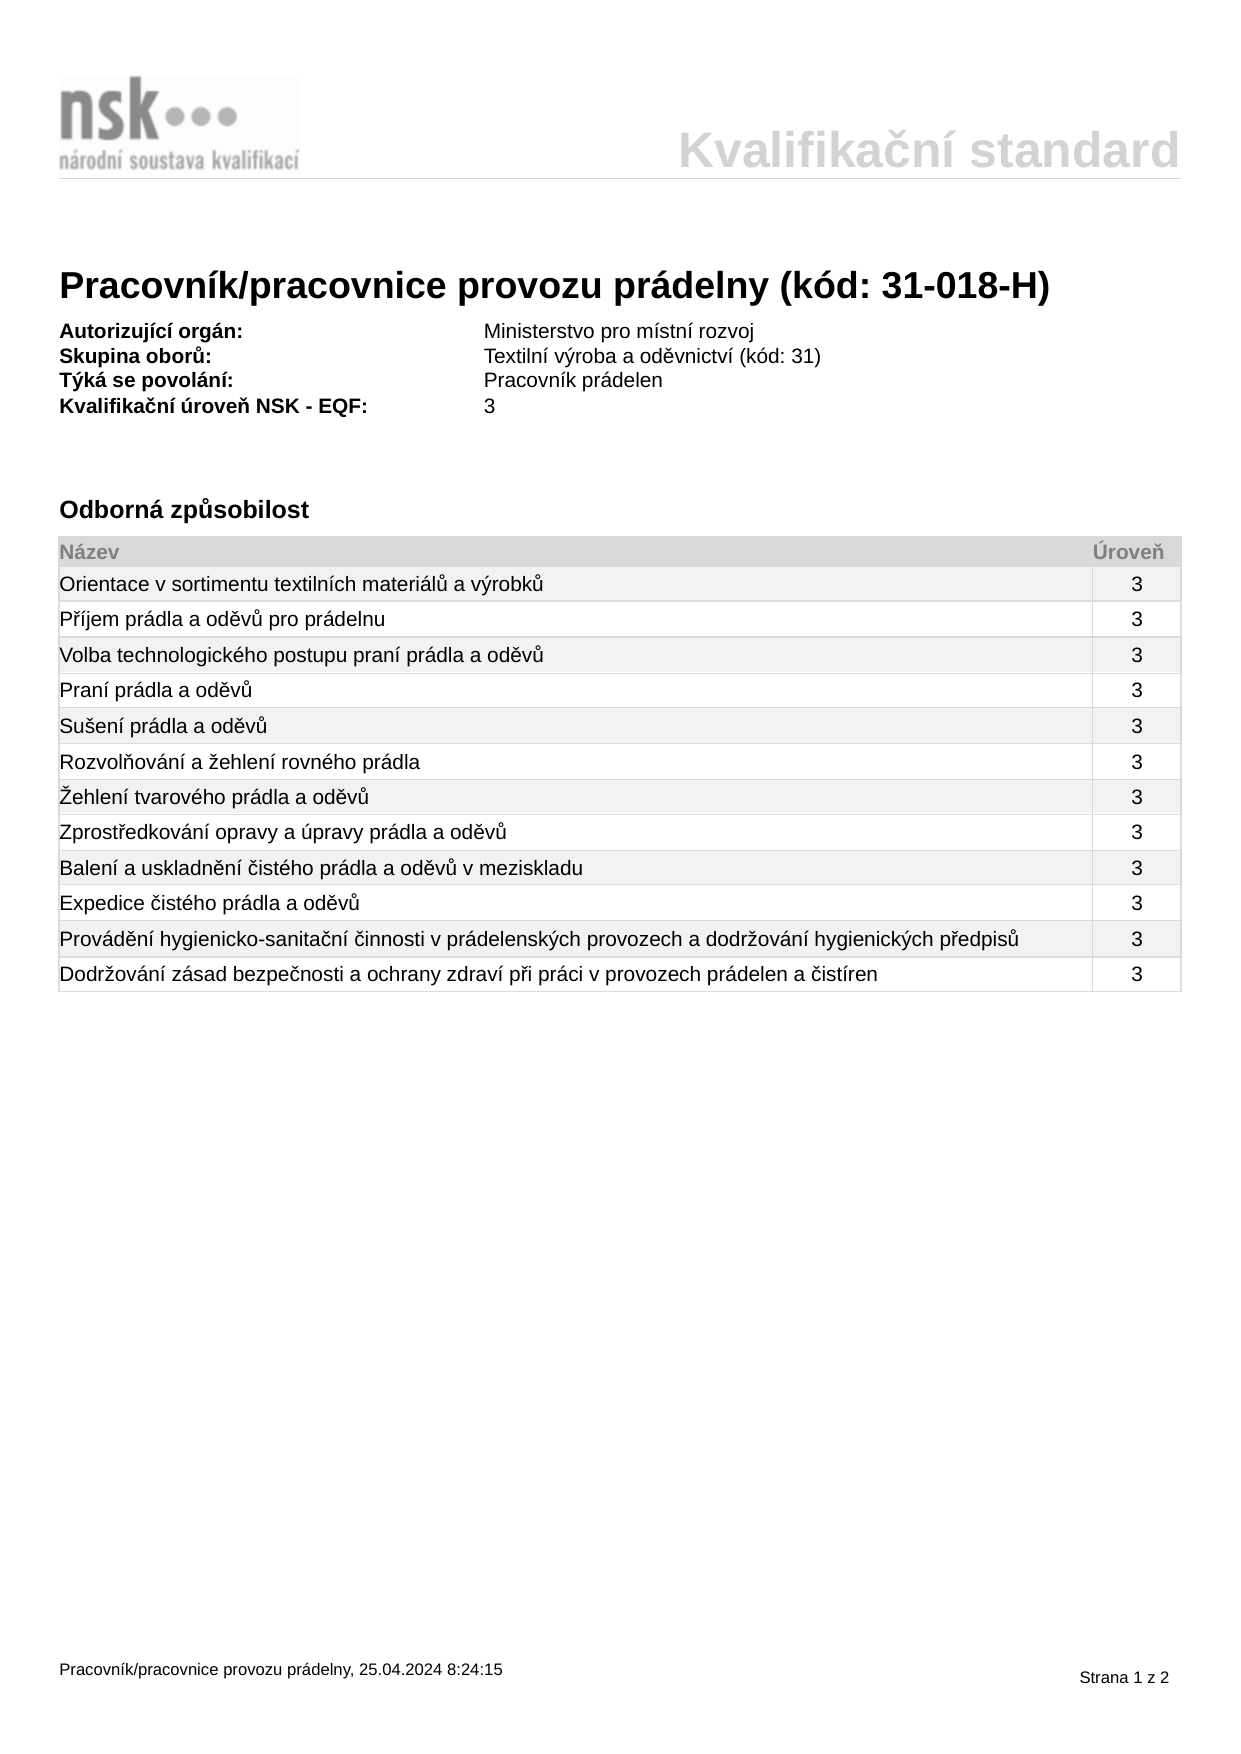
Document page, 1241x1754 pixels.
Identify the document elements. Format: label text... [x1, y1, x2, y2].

table_cell [59, 524, 483, 536]
table_cell [1093, 196, 1169, 224]
table_cell 3 [1093, 815, 1180, 849]
table_cell [862, 418, 1093, 489]
table_cell [59, 307, 483, 319]
table_cell [484, 307, 620, 319]
table_cell [626, 196, 862, 224]
table_cell Rozvolňování a žehlení rovného prádla [60, 744, 1092, 779]
table_cell [59, 196, 483, 224]
picture [58, 59, 621, 172]
table_cell [484, 418, 620, 489]
table_cell [862, 992, 1093, 1291]
table_cell Expedice čistého prádla a oděvů [60, 885, 1092, 920]
table_header Kvalifikační standard [626, 59, 1181, 178]
table_cell Pracovník prádelen [484, 368, 1181, 393]
table_cell [620, 524, 626, 536]
table_cell [862, 524, 1093, 536]
table_cell Praní prádla a oděvů [60, 674, 1092, 707]
table_cell [626, 992, 862, 1291]
table_cell 3 [1093, 921, 1180, 956]
table_cell 3 [1093, 674, 1180, 707]
table_cell Žehlení tvarového prádla a oděvů [60, 780, 1092, 813]
table_cell [484, 524, 620, 536]
table_cell 3 [1093, 744, 1180, 779]
table_cell [626, 1475, 862, 1659]
table_cell [1093, 418, 1169, 489]
table_cell [1169, 1291, 1181, 1475]
table_cell 3 [1093, 602, 1180, 636]
table_cell Autorizující orgán: [59, 319, 483, 343]
table_cell Odborná způsobilost [59, 489, 1181, 524]
table_cell [484, 172, 620, 178]
table_cell [1169, 992, 1181, 1291]
table_cell [620, 196, 626, 224]
table_cell [620, 307, 626, 319]
table_cell [1093, 1475, 1169, 1659]
table_cell Provádění hygienicko-sanitační činnosti v prádelenských provozech a dodržování hygienických předpisů [60, 921, 1092, 956]
table_cell 3 [1093, 638, 1180, 672]
table_cell 3 [1093, 958, 1180, 991]
table_cell Dodržování zásad bezpečnosti a ochrany zdraví při práci v provozech prádelen a čistíren [60, 958, 1092, 991]
table_cell [620, 418, 626, 489]
table_cell [626, 524, 862, 536]
table_cell [484, 1291, 620, 1475]
table_cell [620, 992, 626, 1291]
table_cell [620, 1291, 626, 1475]
table_cell Ministerstvo pro místní rozvoj [484, 319, 1181, 344]
table_cell Balení a uskladnění čistého prádla a oděvů v meziskladu [60, 851, 1092, 884]
table_cell [484, 196, 620, 224]
table_cell [626, 307, 862, 319]
table_cell [59, 418, 483, 489]
table_cell Skupina oborů: [59, 344, 483, 368]
table_cell Zprostředkování opravy a úpravy prádla a oděvů [60, 815, 1092, 849]
table_cell Příjem prádla a oděvů pro prádelnu [60, 602, 1092, 636]
table_cell [1169, 307, 1181, 319]
table_cell [1169, 1475, 1181, 1659]
table_cell Textilní výroba a oděvnictví (kód: 31) [484, 344, 1181, 368]
table_cell [1169, 1660, 1181, 1696]
table_cell Pracovník/pracovnice provozu prádelny, 25.04.2024 8:24:15 [59, 1660, 862, 1696]
table_cell Týká se povolání: [59, 368, 483, 392]
table_cell Sušení prádla a oděvů [60, 708, 1092, 743]
table_cell Strana 1 z 2 [862, 1660, 1169, 1696]
table_cell 3 [1093, 780, 1180, 813]
table_cell 3 [1093, 708, 1180, 743]
table_cell [862, 1475, 1093, 1659]
table_cell 3 [1093, 567, 1180, 600]
table_cell 3 [1093, 851, 1180, 884]
table_cell Volba technologického postupu praní prádla a oděvů [60, 638, 1092, 672]
table_cell [620, 1475, 626, 1659]
table_cell [1169, 196, 1181, 224]
table_cell [626, 418, 862, 489]
table_cell 3 [1093, 885, 1180, 920]
table_cell 3 [484, 394, 1181, 417]
table_cell Pracovník/pracovnice provozu prádelny (kód: 31-018-H) [59, 224, 1181, 307]
table_cell [862, 1291, 1093, 1475]
table_cell [59, 1291, 483, 1475]
table_header [621, 59, 626, 172]
table_cell [862, 307, 1093, 319]
table_cell Úroveň [1093, 537, 1180, 566]
table_cell [1093, 1291, 1169, 1475]
table_cell [59, 179, 1181, 196]
table_cell [59, 172, 483, 178]
table_cell Orientace v sortimentu textilních materiálů a výrobků [60, 567, 1092, 600]
table_cell [1093, 992, 1169, 1291]
table_cell [1169, 418, 1181, 489]
table_cell [1169, 524, 1181, 536]
table_cell Název [60, 537, 1092, 566]
table_cell [59, 992, 483, 1291]
table_cell [59, 1475, 483, 1659]
table_cell Kvalifikační úroveň NSK - EQF: [59, 394, 483, 417]
table_cell [626, 1291, 862, 1475]
table_cell [862, 196, 1093, 224]
table_cell [484, 992, 620, 1291]
table_cell [484, 1475, 620, 1659]
table_cell [1093, 524, 1169, 536]
table_cell [1093, 307, 1169, 319]
